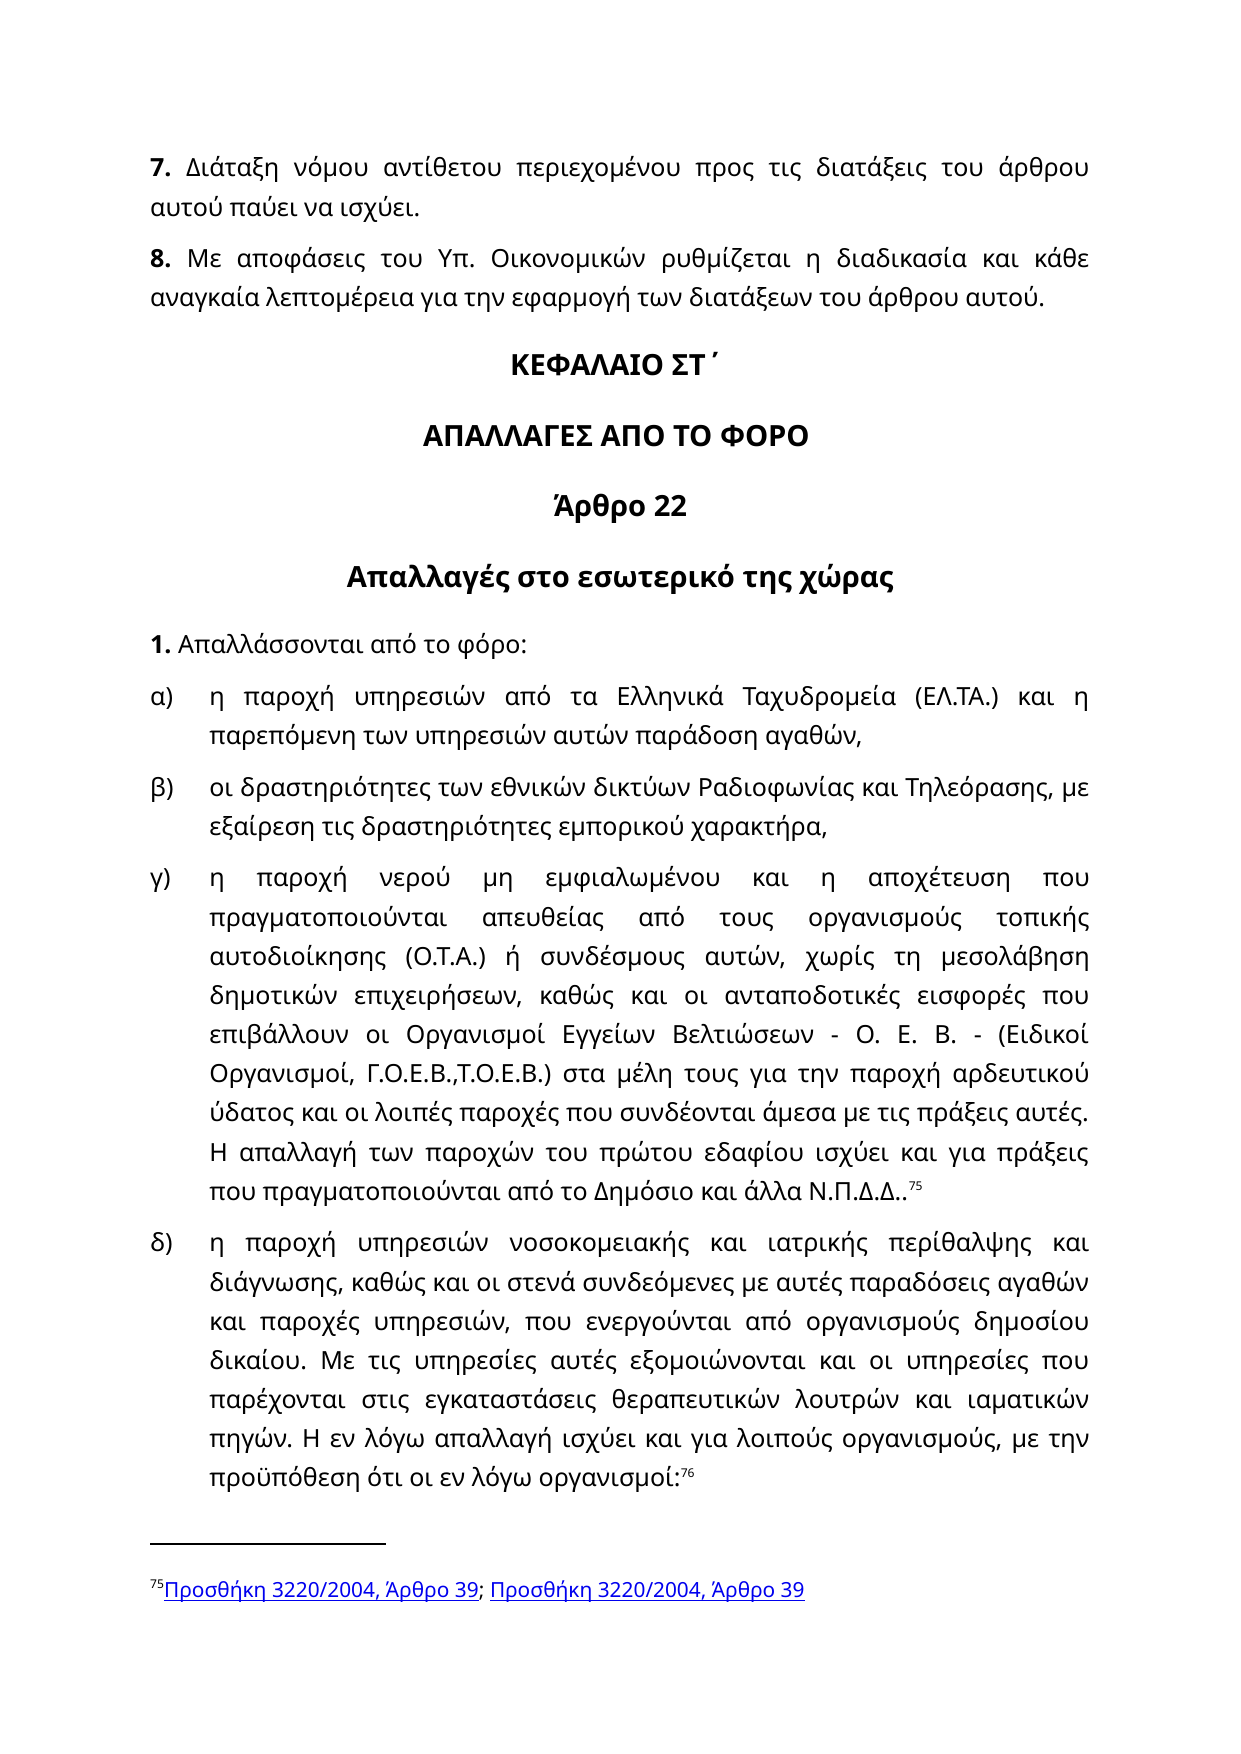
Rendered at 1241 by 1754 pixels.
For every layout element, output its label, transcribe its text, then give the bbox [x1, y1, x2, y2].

subtitle ΑΠΑΛΛΑΓΕΣ ΑΠΟ ΤΟ ΦΟΡΟ [150, 415, 1090, 454]
text 7. Διάταξη νόμου αντίθετου περιεχομένου προς τις διατάξεις του άρθρου αυτού παύει να ισχύει. [150, 150, 1090, 223]
text 8. Με αποφάσεις του Υπ. Οικονομικών ρυθμίζεται η διαδικασία και κάθε αναγκαία λεπτομέρεια για την εφαρμογή των διατάξεων του άρθρου αυτού. [150, 241, 1090, 314]
list γ) η παροχή νερού μη εμφιαλωμένου και η αποχέτευση που πραγματοποιούνται απευθείας από τους οργανισμούς τοπικής αυτοδιοίκησης (Ο.Τ.Α.) ή συνδέσμους αυτών, χωρίς τη μεσολάβηση δημοτικών επιχειρήσεων, καθώς και οι ανταποδοτικές εισφορές που επιβάλλουν οι Οργανισμοί Εγγείων Βελτιώσεων - Ο. Ε. Β. - (Ειδικοί Οργανισμοί, Γ.Ο.Ε.Β.,Τ.Ο.Ε.Β.) στα μέλη τους για την παροχή αρδευτικού ύδατος και οι λοιπές παροχές που συνδέονται άμεσα με τις πράξεις αυτές. Η απαλλαγή των παροχών του πρώτου εδαφίου ισχύει και για πράξεις που πραγματοποιούνται από το Δημόσιο και άλλα Ν.Π.Δ.Δ.. [150, 860, 1090, 1207]
list β) οι δραστηριότητες των εθνικών δικτύων Ραδιοφωνίας και Τηλεόρασης, με εξαίρεση τις δραστηριότητες εμπορικού χαρακτήρα, [150, 769, 1090, 842]
text 1. Απαλλάσσονται από το φόρο: [150, 627, 1090, 661]
list α) η παροχή υπηρεσιών από τα Ελληνικά Ταχυδρομεία (ΕΛ.ΤΑ.) και η παρεπόμενη των υπηρεσιών αυτών παράδοση αγαθών, [150, 678, 1090, 752]
subtitle Άρθρο 22 [150, 485, 1090, 525]
list δ) η παροχή υπηρεσιών νοσοκομειακής και ιατρικής περίθαλψης και διάγνωσης, καθώς και οι στενά συνδεόμενες με αυτές παραδόσεις αγαθών και παροχές υπηρεσιών, που ενεργούνται από οργανισμούς δημοσίου δικαίου. Με τις υπηρεσίες αυτές εξομοιώνονται και οι υπηρεσίες που παρέχονται στις εγκαταστάσεις θεραπευτικών λουτρών και ιαματικών πηγών. Η εν λόγω απαλλαγή ισχύει και για λοιπούς οργανισμούς, με την προϋπόθεση ότι οι εν λόγω οργανισμοί: [150, 1225, 1090, 1494]
text Προσθήκη 3220/2004, Άρθρο 39; Προσθήκη 3220/2004, Άρθρο 39 [150, 1576, 1090, 1604]
subtitle ΚΕΦΑΛΑΙΟ ΣΤ΄ [150, 344, 1090, 384]
subtitle Απαλλαγές στο εσωτερικό της χώρας [150, 556, 1090, 596]
